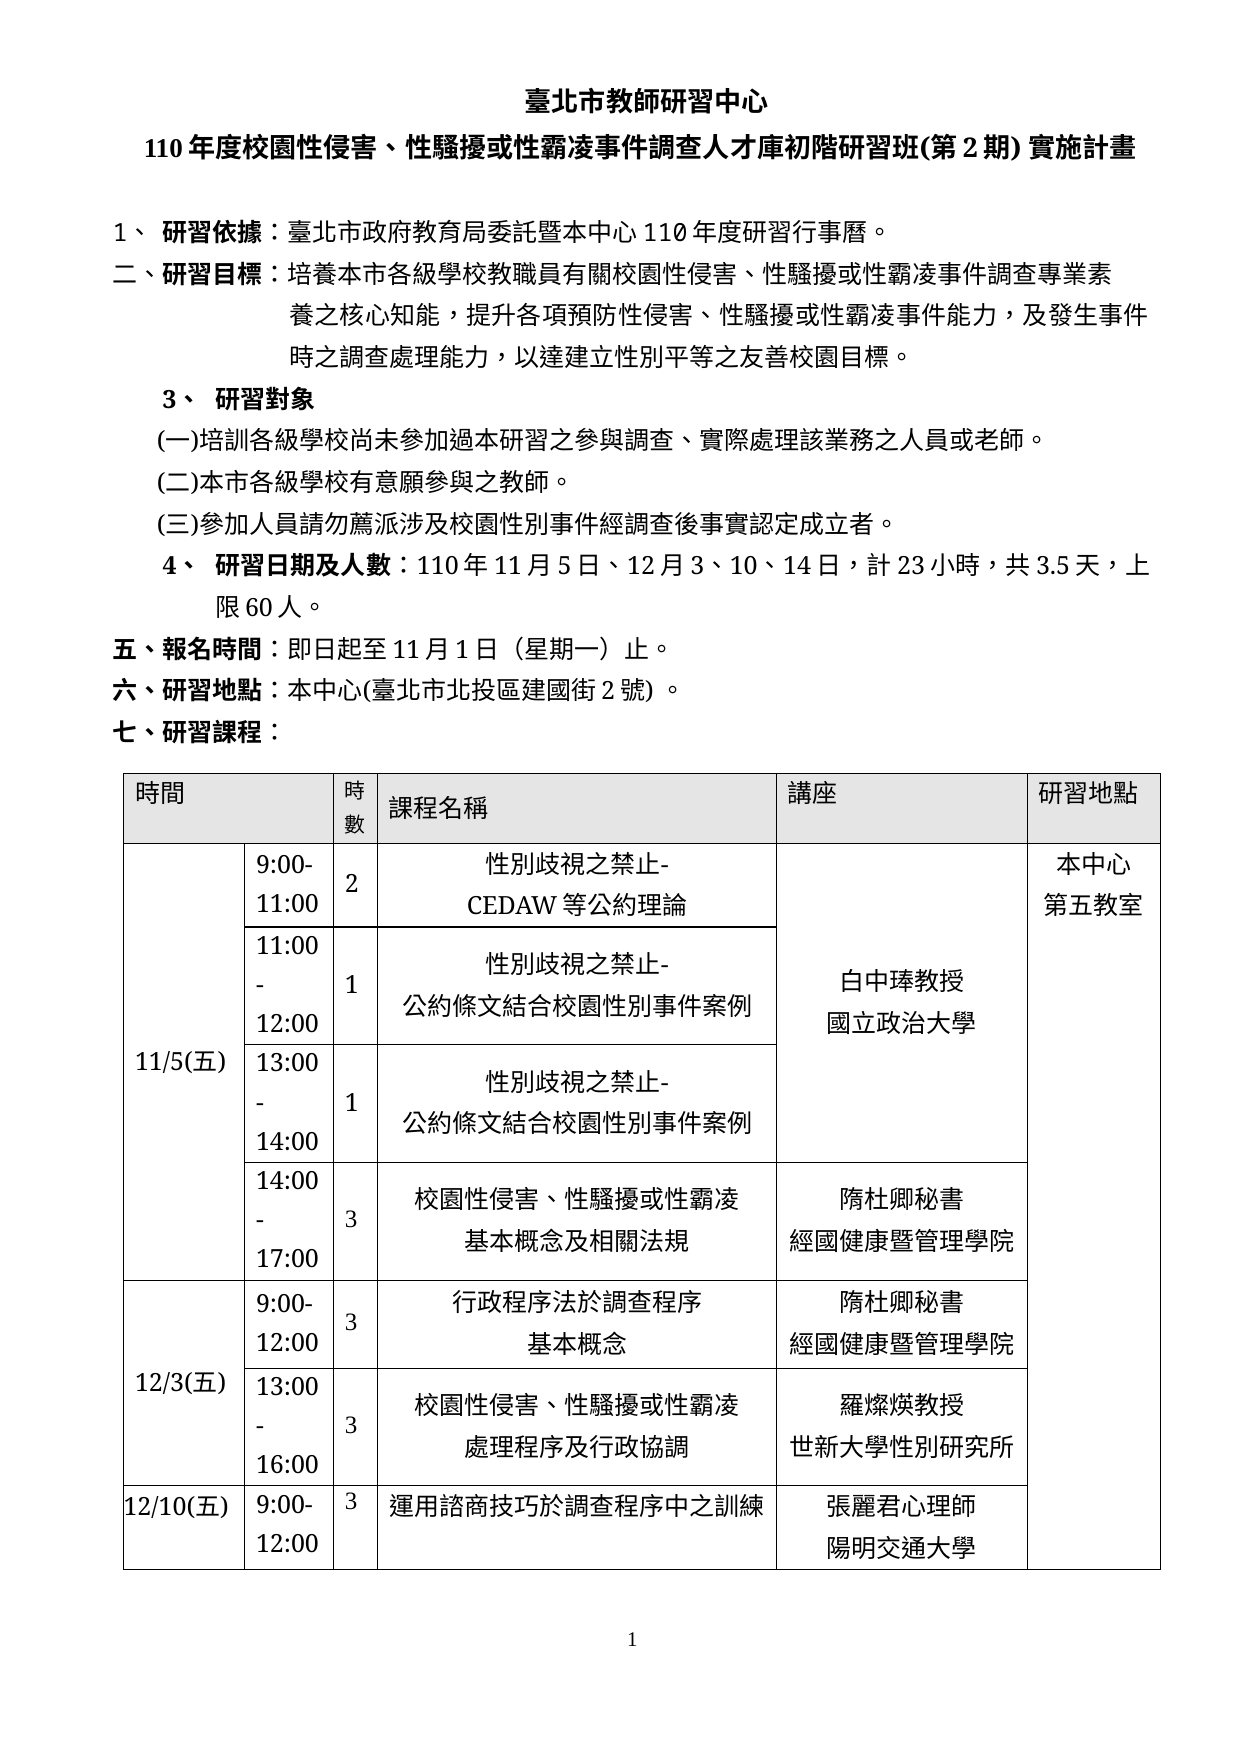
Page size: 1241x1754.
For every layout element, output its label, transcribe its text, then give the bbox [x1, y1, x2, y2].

table_cell 9:00-12:00 [245, 1281, 333, 1368]
text 養之核心知能，提升各項預防性侵害、性騷擾或性霸凌事件能力，及發生事件時之調查處理能力，以達建立性別平等之友善校園目標。 [289, 296, 1152, 374]
table_header 研習地點 [1028, 774, 1160, 843]
table_cell 14:00-17:00 [245, 1163, 333, 1279]
table_cell 11:00-12:00 [245, 928, 333, 1044]
table_cell 校園性侵害、性騷擾或性霸凌 處理程序及行政協調 [378, 1369, 776, 1485]
list 研習依據：臺北市政府教育局委託暨本中心110年度研習行事曆。 [112, 212, 1152, 249]
table_cell 12/3(五) [124, 1281, 244, 1485]
table_cell 9:00-12:00 [245, 1486, 333, 1568]
table_cell 隋杜卿秘書 經國健康暨管理學院 [777, 1163, 1027, 1279]
text 二、研習目標：培養本市各級學校教職員有關校園性侵害、性騷擾或性霸凌事件調查專業素 [112, 254, 1152, 290]
text 五、報名時間：即日起至11月1日（星期一）止。 [112, 629, 1152, 665]
table_cell 校園性侵害、性騷擾或性霸凌 基本概念及相關法規 [378, 1163, 776, 1279]
table_cell 3 [334, 1163, 377, 1279]
table_cell 張麗君心理師 陽明交通大學 [777, 1486, 1027, 1568]
table_header 時數 [334, 774, 377, 843]
table_cell 性別歧視之禁止- CEDAW等公約理論 [378, 844, 776, 926]
text 七、研習課程： [112, 712, 1152, 749]
table_cell 白中琫教授 國立政治大學 [777, 844, 1027, 1162]
table_cell 本中心 第五教室 [1028, 844, 1160, 1568]
table_cell 13:00-14:00 [245, 1045, 333, 1162]
table_cell 3 [334, 1486, 377, 1568]
table_cell 12/10(五) [124, 1486, 244, 1568]
text 六、研習地點：本中心(臺北市北投區建國街2號) 。 [112, 671, 1152, 707]
list 研習對象 [162, 379, 1152, 415]
text (一)培訓各級學校尚未參加過本研習之參與調查、實際處理該業務之人員或老師。 [137, 421, 1152, 457]
table_cell 13:00-16:00 [245, 1369, 333, 1485]
table_cell 2 [334, 844, 377, 926]
table_cell 羅燦煐教授 世新大學性別研究所 [777, 1369, 1027, 1485]
table_cell 1 [334, 1045, 377, 1162]
text 臺北市教師研習中心 [112, 75, 1152, 121]
table_cell 3 [334, 1281, 377, 1368]
table_cell 1 [334, 928, 377, 1044]
text (二)本市各級學校有意願參與之教師。 [137, 462, 1152, 499]
table_cell 行政程序法於調查程序 基本概念 [378, 1281, 776, 1368]
table_cell 性別歧視之禁止- 公約條文結合校園性別事件案例 [378, 928, 776, 1044]
table_cell 9:00-11:00 [245, 844, 333, 926]
text (三)參加人員請勿薦派涉及校園性別事件經調查後事實認定成立者。 [137, 504, 1152, 540]
text 110年度校園性侵害、性騷擾或性霸凌事件調查人才庫初階研習班(第2期) 實施計畫 [112, 121, 1152, 167]
list 研習日期及人數：110年11月5日、12月3、10、14日，計23小時，共3.5天，上限60人。 [162, 546, 1152, 624]
table_cell 11/5(五) [124, 844, 244, 1279]
table_header 課程名稱 [378, 774, 776, 843]
table_header 時間 [124, 774, 333, 843]
table_cell 3 [334, 1369, 377, 1485]
table_cell 性別歧視之禁止- 公約條文結合校園性別事件案例 [378, 1045, 776, 1162]
table_cell 隋杜卿秘書 經國健康暨管理學院 [777, 1281, 1027, 1368]
table_cell 運用諮商技巧於調查程序中之訓練 [378, 1486, 776, 1568]
table_header 講座 [777, 774, 1027, 843]
